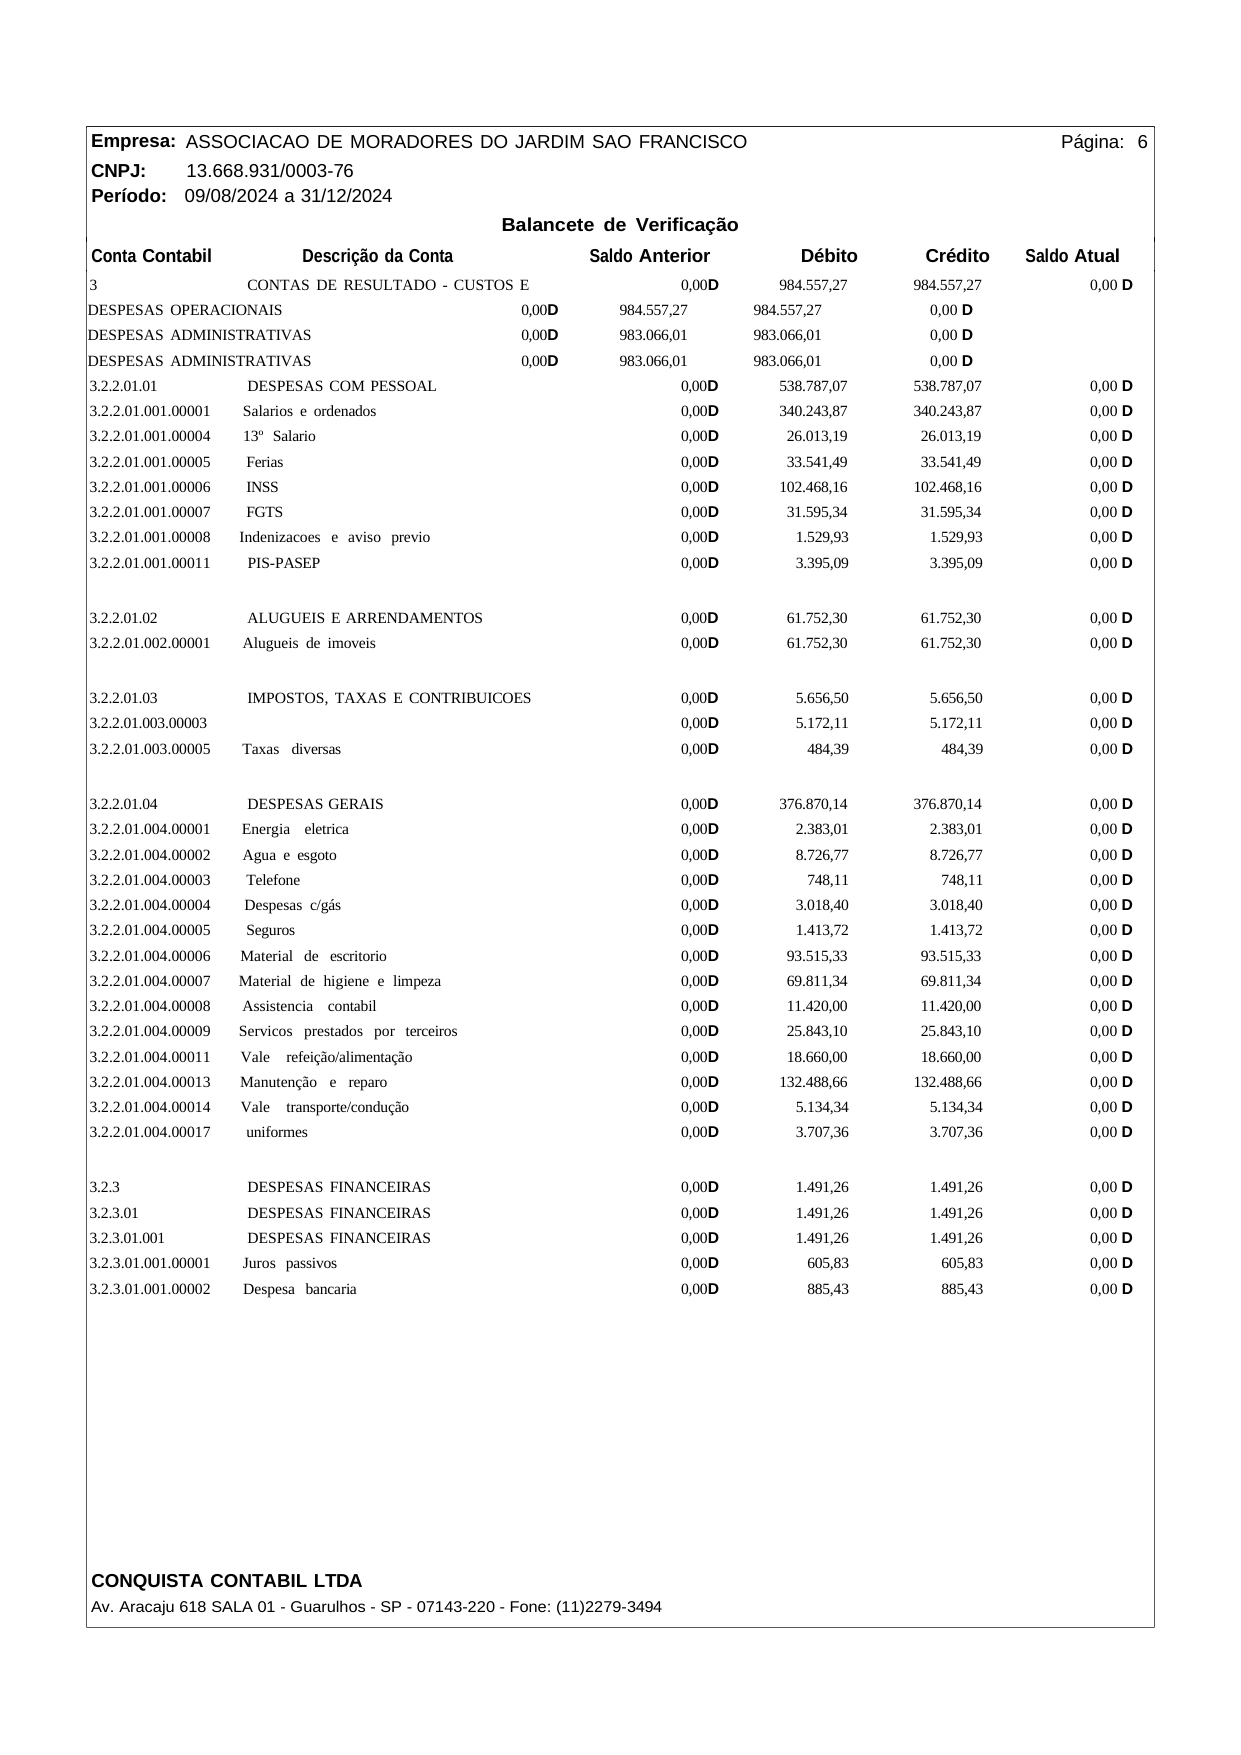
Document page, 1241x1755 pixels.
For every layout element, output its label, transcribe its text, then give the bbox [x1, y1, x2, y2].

text 3.2.3.01.001 DESPESAS FINANCEIRAS 0,00D 1.491,26 1.491,26 0,00 D [89, 1229, 1154, 1247]
list DESPESAS ADMINISTRATIVAS 0,00D 983.066,01 983.066,01 0,00 D [87, 326, 1154, 344]
text 3.2.3.01.001.00001 Juros passivos 0,00D 605,83 605,83 0,00 D [89, 1254, 1154, 1272]
text 3.2.2.01.004.00009 Servicos prestados por terceiros 0,00D 25.843,10 25.843,10 0,00 D [89, 1022, 1154, 1040]
text 3.2.2.01.001.00006 INSS 0,00D 102.468,16 102.468,16 0,00 D [89, 478, 1154, 496]
text 3.2.2.01.004.00002 Agua e esgoto 0,00D 8.726,77 8.726,77 0,00 D [89, 845, 1154, 863]
text 3.2.2.01.004.00011 Vale refeição/alimentação 0,00D 18.660,00 18.660,00 0,00 D [89, 1047, 1154, 1066]
text Período: 09/08/2024 a 31/12/2024 [91, 185, 1154, 207]
text 3.2.2.01.004.00008 Assistencia contabil 0,00D 11.420,00 11.420,00 0,00 D [89, 997, 1154, 1015]
text 3.2.2.01.003.00003 0,00D 5.172,11 5.172,11 0,00 D [89, 714, 1154, 732]
text 3 CONTAS DE RESULTADO - CUSTOS E 0,00D 984.557,27 984.557,27 0,00 D [89, 276, 1154, 293]
text 3.2.2.01.003.00005 Taxas diversas 0,00D 484,39 484,39 0,00 D [89, 739, 1154, 757]
text CONQUISTA CONTABIL LTDA [91, 1570, 1154, 1591]
text 3.2.2.01.004.00017 uniformes 0,00D 3.707,36 3.707,36 0,00 D [89, 1123, 1154, 1141]
text 3.2.2.01.004.00001 Energia eletrica 0,00D 2.383,01 2.383,01 0,00 D [89, 820, 1154, 838]
text 3.2.2.01.001.00008 Indenizacoes e aviso previo 0,00D 1.529,93 1.529,93 0,00 D [89, 528, 1154, 546]
text CNPJ: 13.668.931/0003-76 [91, 159, 1154, 181]
text 3.2.2.01.004.00005 Seguros 0,00D 1.413,72 1.413,72 0,00 D [89, 921, 1154, 939]
text Balancete de Verificação [501, 213, 1154, 235]
text 3.2.2.01.001.00007 FGTS 0,00D 31.595,34 31.595,34 0,00 D [89, 503, 1154, 521]
text 3.2.2.01.004.00014 Vale transporte/condução 0,00D 5.134,34 5.134,34 0,00 D [89, 1098, 1154, 1116]
text 3.2.3 DESPESAS FINANCEIRAS 0,00D 1.491,26 1.491,26 0,00 D [89, 1178, 1154, 1196]
text 3.2.2.01.004.00007 Material de higiene e limpeza 0,00D 69.811,34 69.811,34 0,00 D [89, 972, 1154, 989]
text Empresa: ASSOCIACAO DE MORADORES DO JARDIM SAO FRANCISCO Página: 6 [91, 130, 1154, 153]
list DESPESAS GERAIS 0,00D 376.870,14 376.870,14 0,00 D [89, 794, 1154, 813]
text 3.2.2.01.001.00004 13º Salario 0,00D 26.013,19 26.013,19 0,00 D [89, 427, 1154, 445]
text 3.2.2.01.001.00005 Ferias 0,00D 33.541,49 33.541,49 0,00 D [89, 452, 1154, 470]
text 3.2.2.01.004.00004 Despesas c/gás 0,00D 3.018,40 3.018,40 0,00 D [89, 896, 1154, 914]
list DESPESAS COM PESSOAL 0,00D 538.787,07 538.787,07 0,00 D [89, 376, 1154, 394]
text Conta Contabil Descrição da Conta Saldo Anterior Débito Crédito Saldo Atual [91, 244, 1154, 266]
text 3.2.2.01.002.00001 Alugueis de imoveis 0,00D 61.752,30 61.752,30 0,00 D [89, 634, 1154, 652]
list DESPESAS OPERACIONAIS 0,00D 984.557,27 984.557,27 0,00 D [87, 301, 1154, 319]
list DESPESAS ADMINISTRATIVAS 0,00D 983.066,01 983.066,01 0,00 D [87, 351, 1154, 369]
text 3.2.3.01 DESPESAS FINANCEIRAS 0,00D 1.491,26 1.491,26 0,00 D [89, 1204, 1154, 1222]
text 3.2.2.01.004.00013 Manutenção e reparo 0,00D 132.488,66 132.488,66 0,00 D [89, 1073, 1154, 1091]
text 3.2.2.01.004.00006 Material de escritorio 0,00D 93.515,33 93.515,33 0,00 D [89, 946, 1154, 964]
list ALUGUEIS E ARRENDAMENTOS 0,00D 61.752,30 61.752,30 0,00 D [89, 609, 1154, 627]
text 3.2.2.01.004.00003 Telefone 0,00D 748,11 748,11 0,00 D [89, 871, 1154, 888]
list IMPOSTOS, TAXAS E CONTRIBUICOES 0,00D 5.656,50 5.656,50 0,00 D [89, 689, 1154, 707]
text 3.2.2.01.001.00001 Salarios e ordenados 0,00D 340.243,87 340.243,87 0,00 D [89, 402, 1154, 420]
text 3.2.2.01.001.00011 PIS-PASEP 0,00D 3.395,09 3.395,09 0,00 D [89, 553, 1154, 571]
text Av. Aracaju 618 SALA 01 - Guarulhos - SP - 07143-220 - Fone: (11)2279-3494 [91, 1598, 1154, 1616]
text 3.2.3.01.001.00002 Despesa bancaria 0,00D 885,43 885,43 0,00 D [89, 1279, 1154, 1297]
